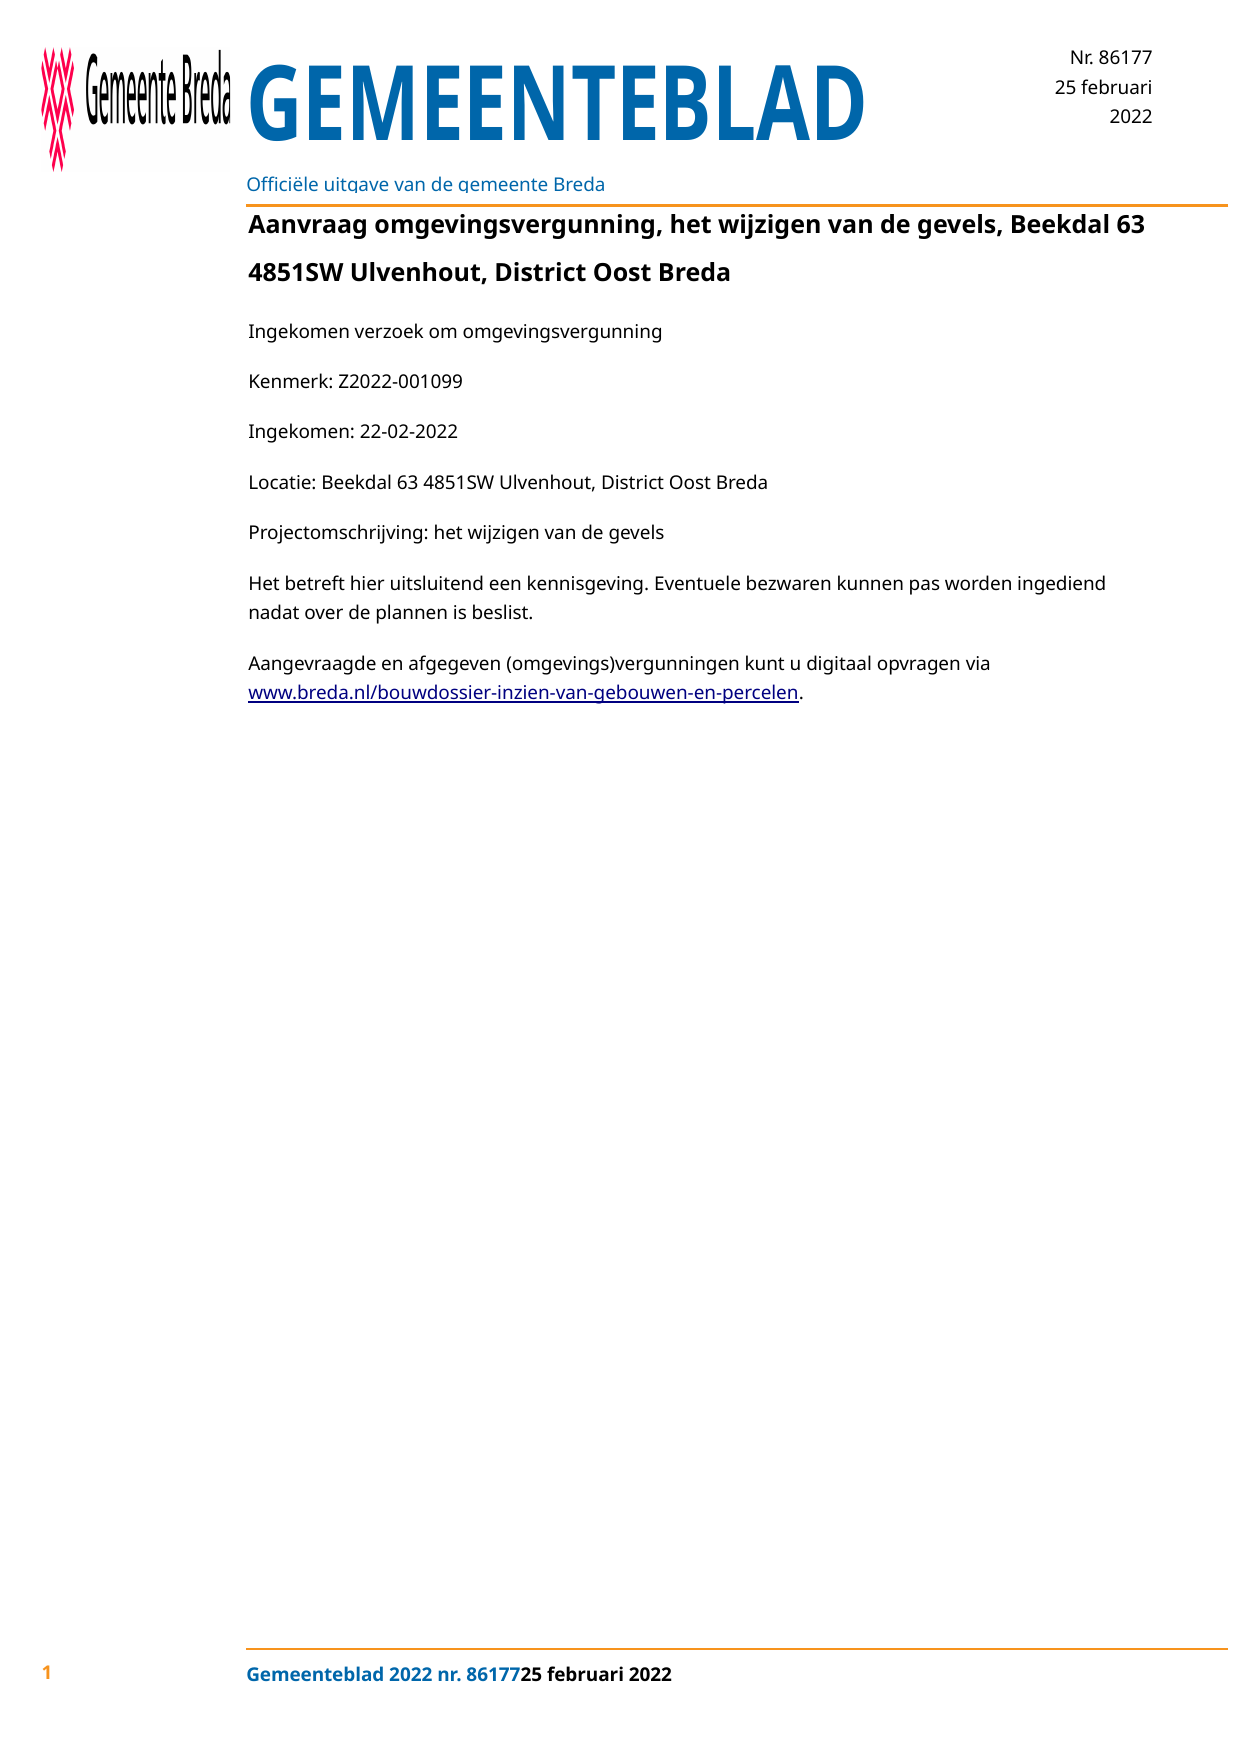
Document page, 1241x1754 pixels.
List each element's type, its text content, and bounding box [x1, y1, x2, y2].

picture [41, 47, 231, 172]
text Het betreft hier uitsluitend een kennisgeving. Eventuele bezwaren kunnen pas worden ingediend nadat over de plannen is beslist. [248, 570, 1152, 625]
text Ingekomen: 22-02-2022 [248, 419, 1152, 444]
text Projectomschrijving: het wijzigen van de gevels [248, 519, 1152, 545]
text Locatie: Beekdal 63 4851SW Ulvenhout, District Oost Breda [248, 469, 1152, 495]
text Aanvraag omgevingsvergunning, het wijzigen van de gevels, Beekdal 63 4851SW Ulvenhout, District Oost Breda [248, 207, 1152, 288]
text Kenmerk: Z2022-001099 [248, 368, 1152, 394]
text Ingekomen verzoek om omgevingsvergunning [248, 318, 1152, 344]
text Aangevraagde en afgegeven (omgevings)vergunningen kunt u digitaal opvragen via www.breda.nl/bouwdossier-inzien-van-gebouwen-en-percelen. [248, 650, 1152, 705]
